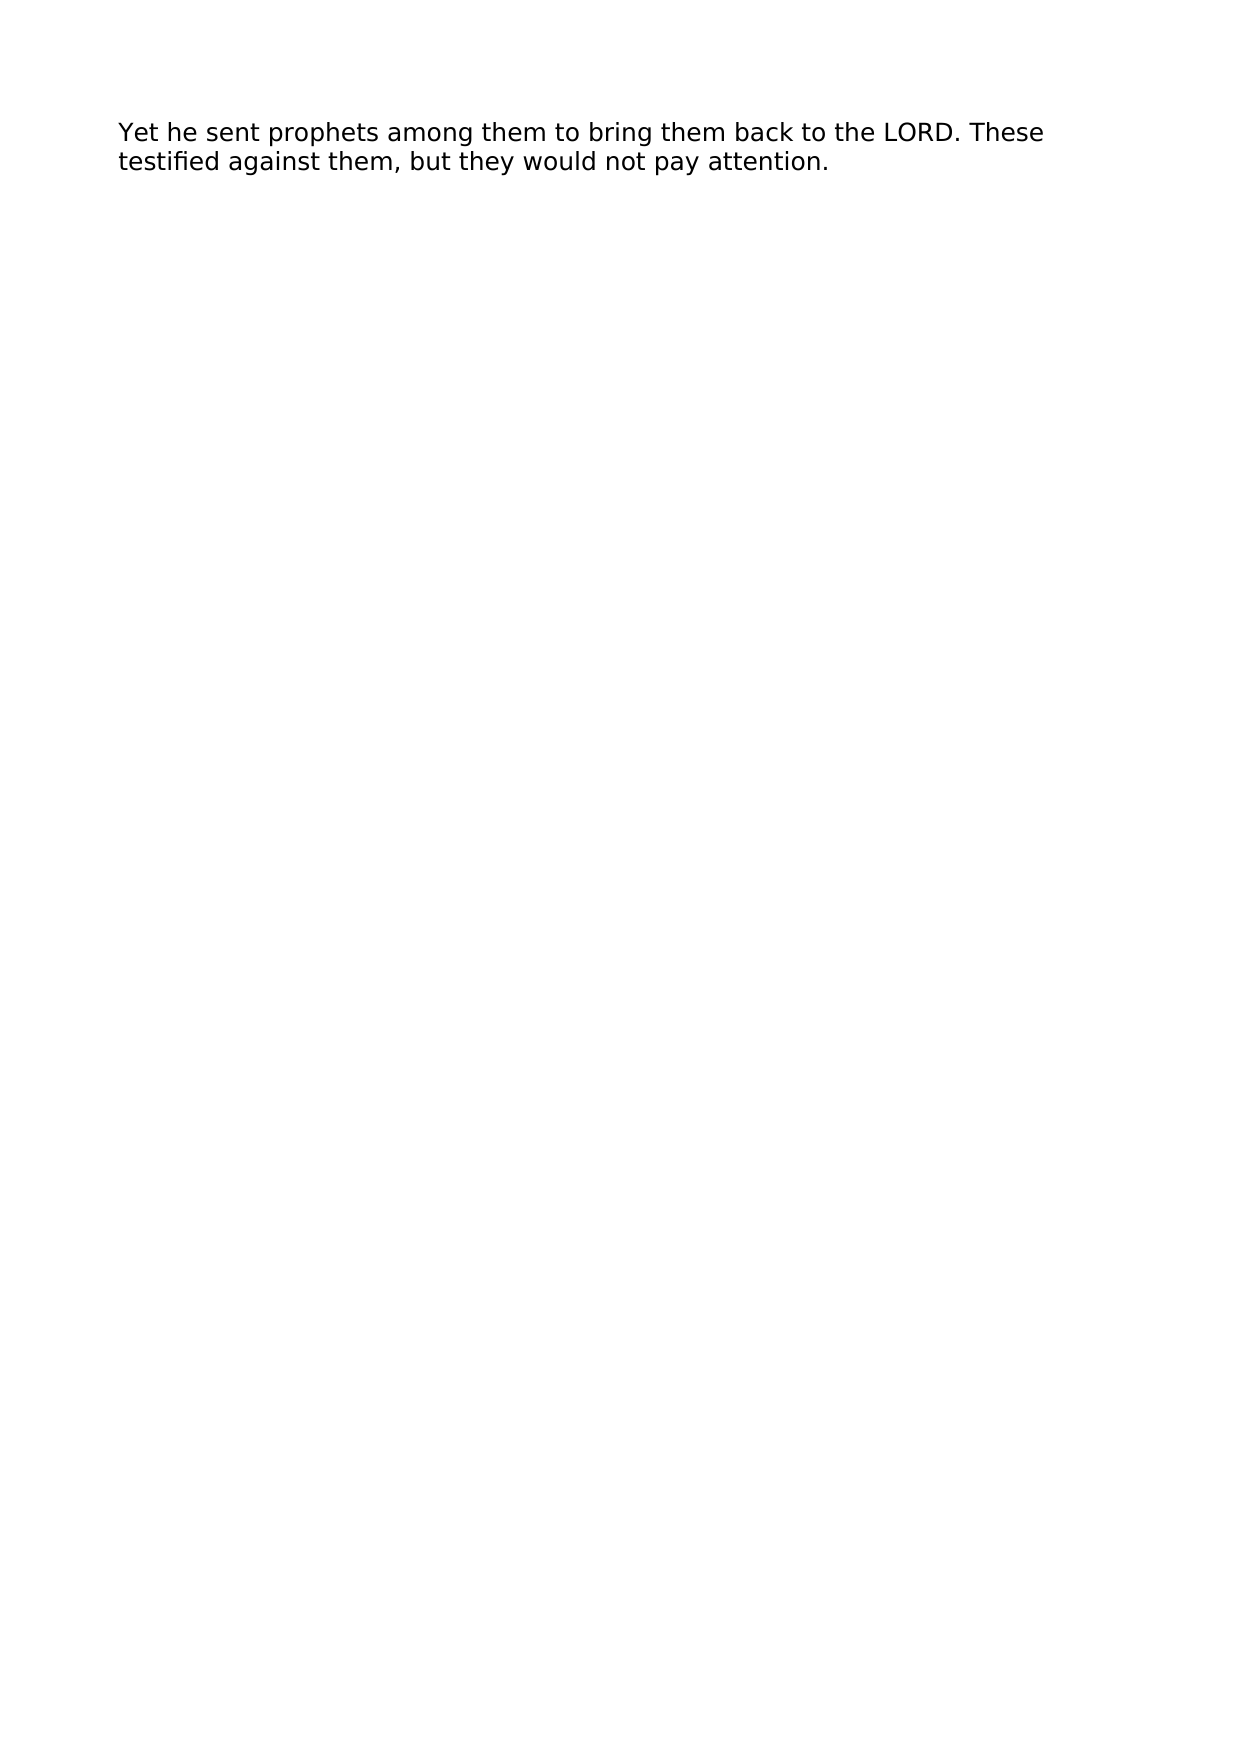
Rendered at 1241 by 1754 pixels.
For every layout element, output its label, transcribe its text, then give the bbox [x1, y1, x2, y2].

text Yet he sent prophets among them to bring them back to the LORD. These testified against them, but they would not pay attention. [118, 118, 1122, 176]
